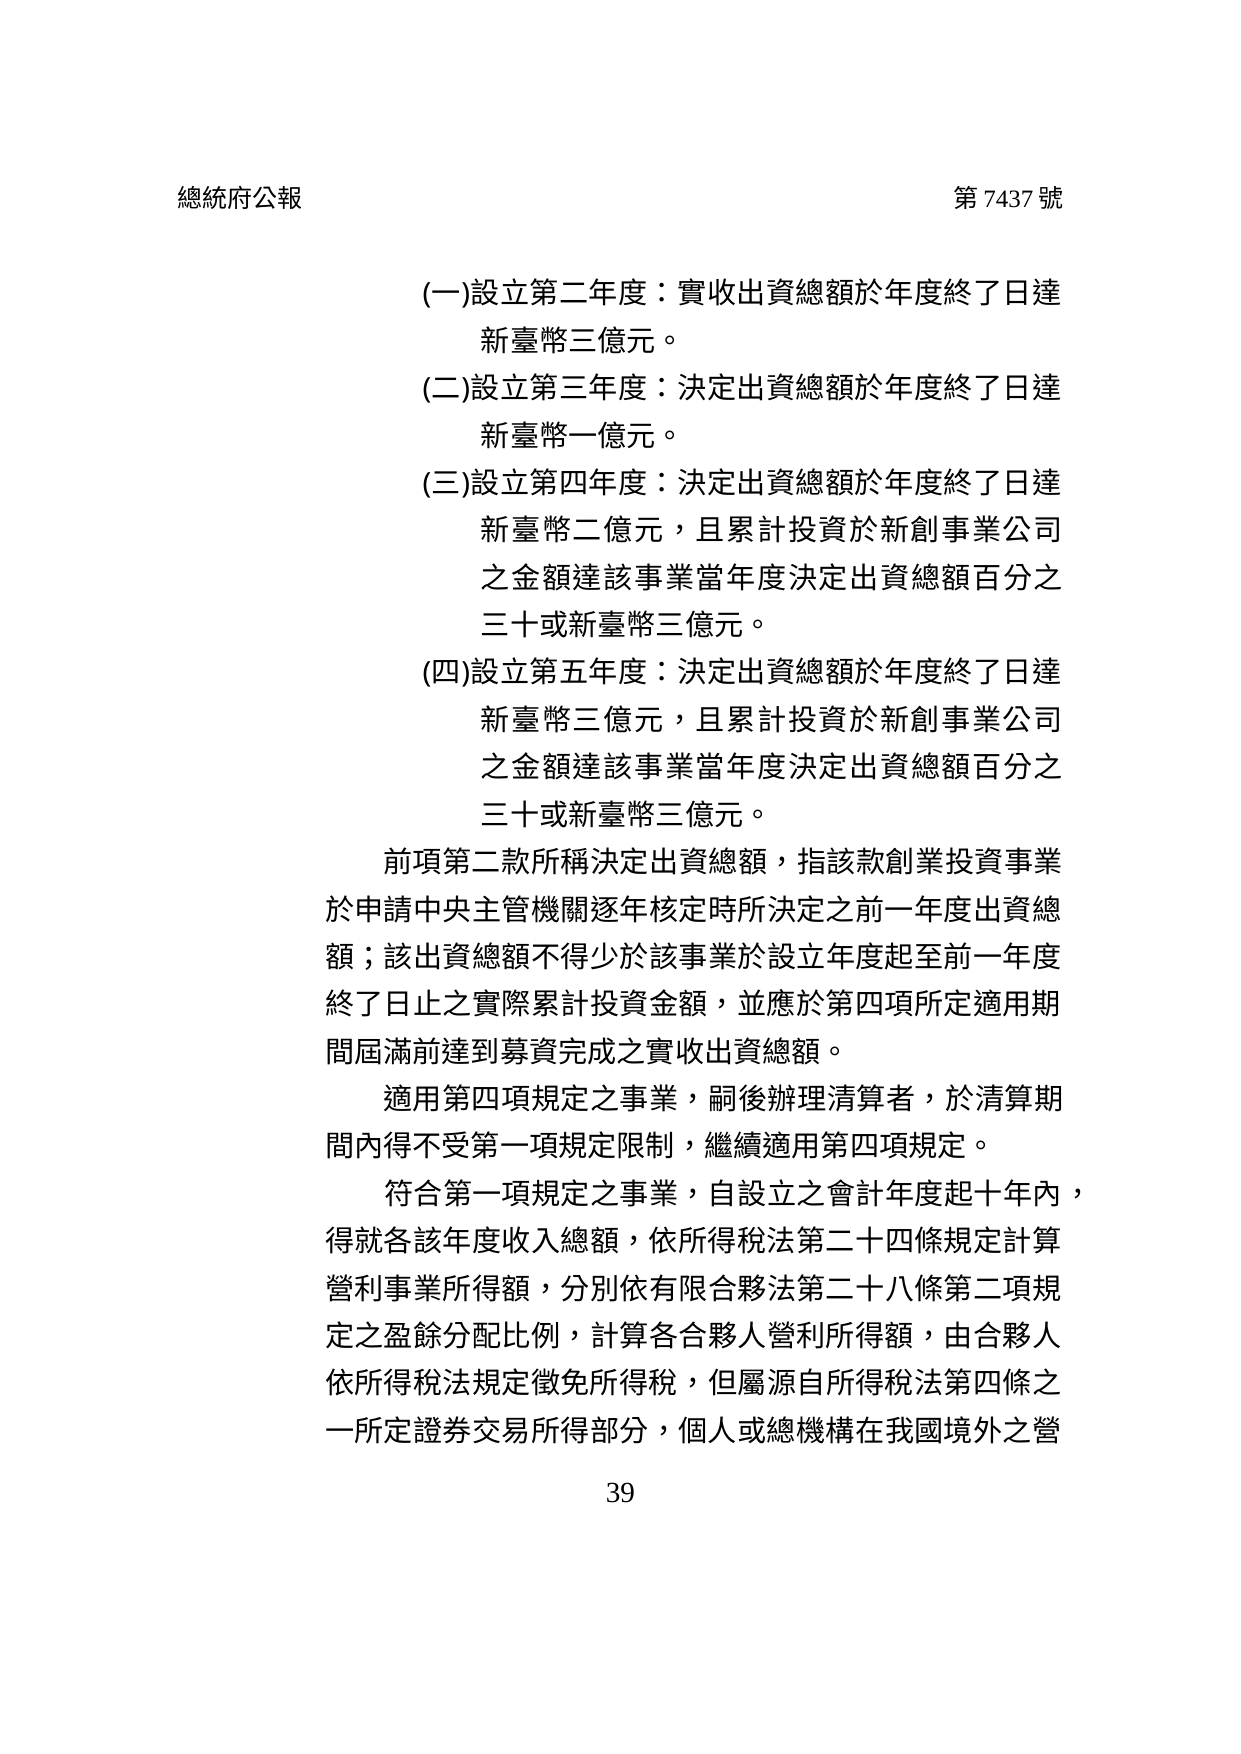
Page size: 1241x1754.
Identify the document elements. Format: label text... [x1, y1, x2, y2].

text 前項第二款所稱決定出資總額，指該款創業投資事業於申請中央主管機關逐年核定時所決定之前一年度出資總額；該出資總額不得少於該事業於設立年度起至前一年度終了日止之實際累計投資金額，並應於第四項所定適用期間屆滿前達到募資完成之實收出資總額。 [325, 834, 1063, 1072]
text (四)設立第五年度：決定出資總額於年度終了日達新臺幣三億元，且累計投資於新創事業公司之金額達該事業當年度決定出資總額百分之三十或新臺幣三億元。 [422, 645, 1063, 834]
text 符合第一項規定之事業，自設立之會計年度起十年內，得就各該年度收入總額，依所得稅法第二十四條規定計算營利事業所得額，分別依有限合夥法第二十八條第二項規定之盈餘分配比例，計算各合夥人營利所得額，由合夥人依所得稅法規定徵免所得稅，但屬源自所得稅法第四條之一所定證券交易所得部分，個人或總機構在我國境外之營利事業之合夥人免納所得稅。合夥人於實際獲配適用本項規定事業之盈餘時，不計入所得額課稅。 [325, 1166, 1063, 1451]
text (二)設立第三年度：決定出資總額於年度終了日達新臺幣一億元。 [422, 361, 1063, 455]
text (三)設立第四年度：決定出資總額於年度終了日達新臺幣二億元，且累計投資於新創事業公司之金額達該事業當年度決定出資總額百分之三十或新臺幣三億元。 [422, 455, 1063, 645]
text 適用第四項規定之事業，嗣後辦理清算者，於清算期間內得不受第一項規定限制，繼續適用第四項規定。 [325, 1072, 1063, 1166]
text (一)設立第二年度：實收出資總額於年度終了日達新臺幣三億元。 [422, 266, 1063, 361]
